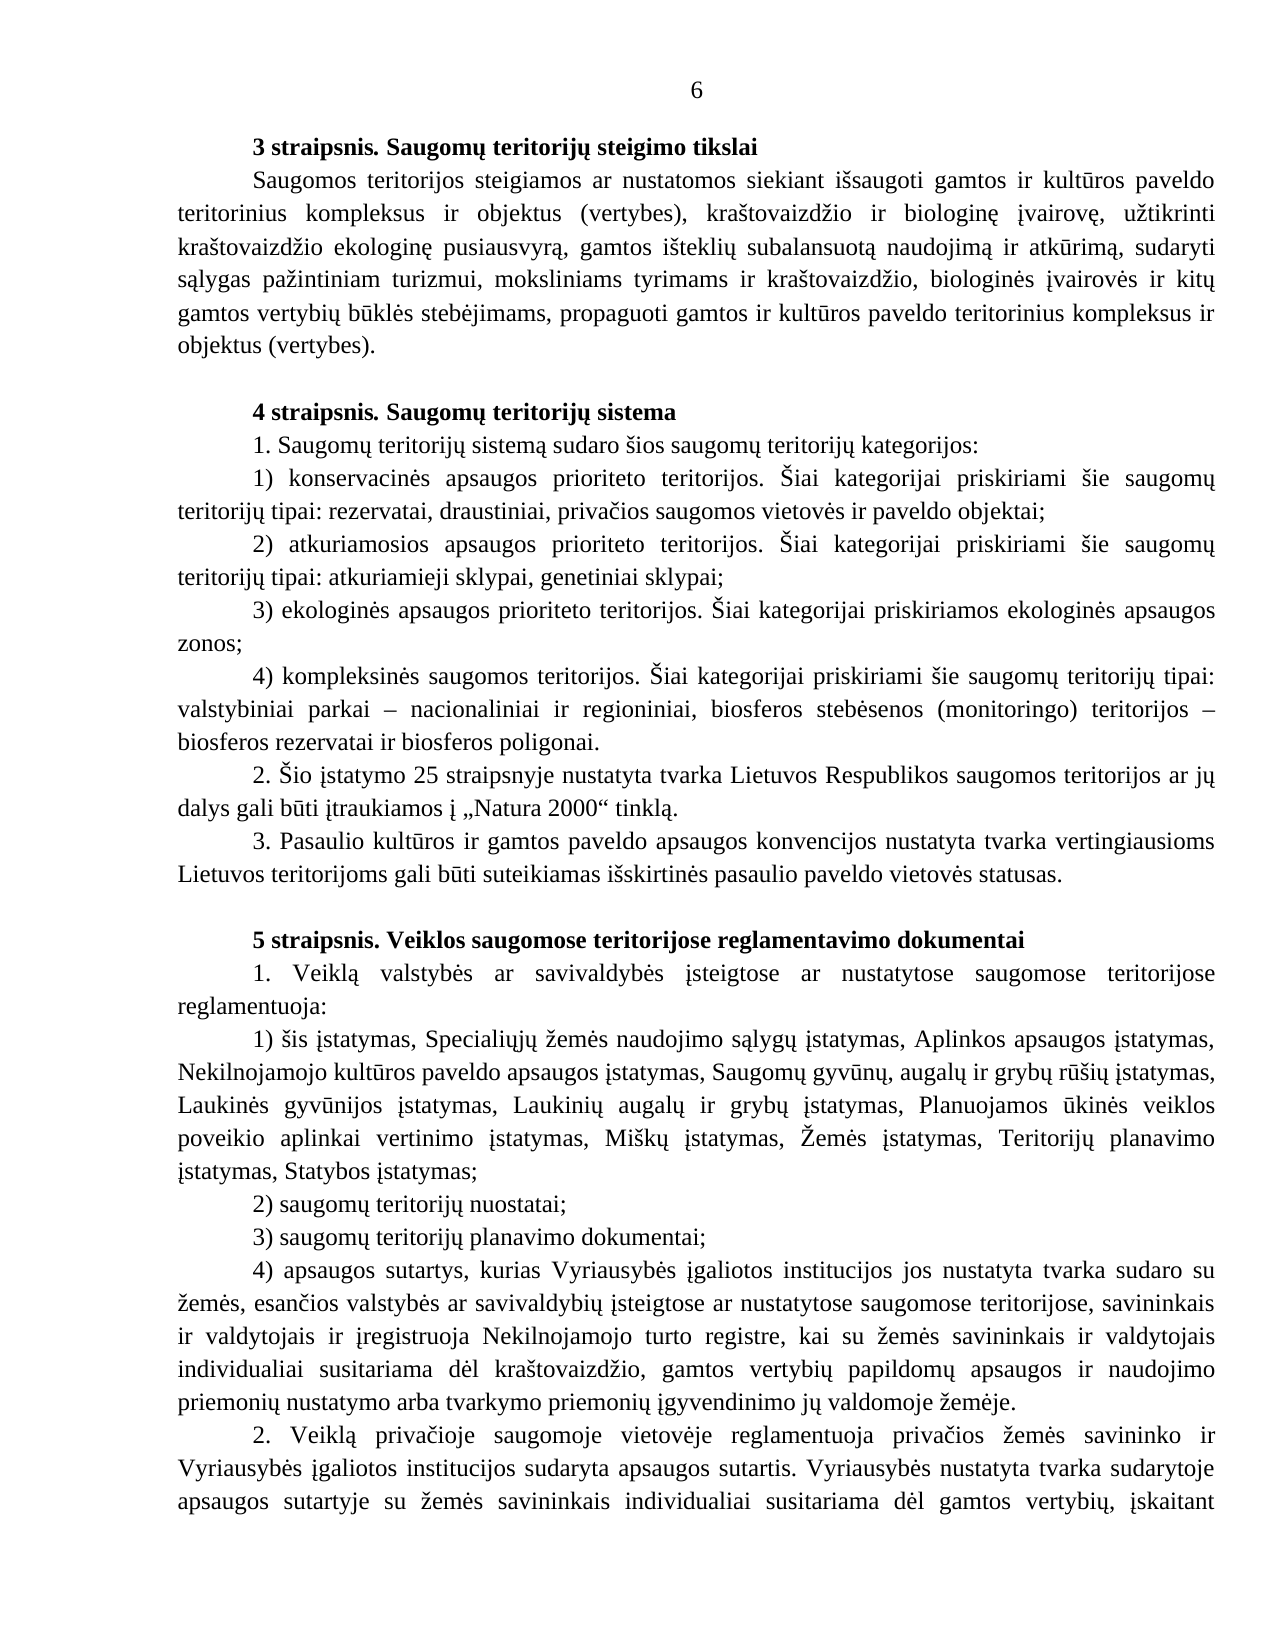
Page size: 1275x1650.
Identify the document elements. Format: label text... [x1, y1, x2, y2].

text 4) apsaugos sutartys, kurias Vyriausybės įgaliotos institucijos jos nustatyta tvarka sudaro su žemės, esančios valstybės ar savivaldybių įsteigtose ar nustatytose saugomose teritorijose, savininkais ir valdytojais ir įregistruoja Nekilnojamojo turto registre, kai su žemės savininkais ir valdytojais individualiai susitariama dėl kraštovaizdžio, gamtos vertybių papildomų apsaugos ir naudojimo priemonių nustatymo arba tvarkymo priemonių įgyvendinimo jų valdomoje žemėje. [177, 1255, 1216, 1416]
text 1. Veiklą valstybės ar savivaldybės įsteigtose ar nustatytose saugomose teritorijose reglamentuoja: [177, 958, 1216, 1020]
text 2) atkuriamosios apsaugos prioriteto teritorijos. Šiai kategorijai priskiriami šie saugomų teritorijų tipai: atkuriamieji sklypai, genetiniai sklypai; [177, 529, 1216, 591]
text 3 straipsnis. Saugomų teritorijų steigimo tikslai [177, 132, 1216, 161]
text 2) saugomų teritorijų nuostatai; [177, 1189, 1216, 1218]
text 1) konservacinės apsaugos prioriteto teritorijos. Šiai kategorijai priskiriami šie saugomų teritorijų tipai: rezervatai, draustiniai, privačios saugomos vietovės ir paveldo objektai; [177, 463, 1216, 524]
text 2. Veiklą privačioje saugomoje vietovėje reglamentuoja privačios žemės savininko ir Vyriausybės įgaliotos institucijos sudaryta apsaugos sutartis. Vyriausybės nustatyta tvarka sudarytoje apsaugos sutartyje su žemės savininkais individualiai susitariama dėl gamtos vertybių, įskaitant [177, 1420, 1216, 1515]
text 3) ekologinės apsaugos prioriteto teritorijos. Šiai kategorijai priskiriamos ekologinės apsaugos zonos; [177, 595, 1216, 657]
text 2. Šio įstatymo 25 straipsnyje nustatyta tvarka Lietuvos Respublikos saugomos teritorijos ar jų dalys gali būti įtraukiamos į „Natura 2000“ tinklą. [177, 760, 1216, 822]
text 1. Saugomų teritorijų sistemą sudaro šios saugomų teritorijų kategorijos: [177, 430, 1216, 458]
text 3. Pasaulio kultūros ir gamtos paveldo apsaugos konvencijos nustatyta tvarka vertingiausioms Lietuvos teritorijoms gali būti suteikiamas išskirtinės pasaulio paveldo vietovės statusas. [177, 826, 1216, 888]
text 5 straipsnis. Veiklos saugomose teritorijose reglamentavimo dokumentai [177, 925, 1216, 954]
text 4 straipsnis. Saugomų teritorijų sistema [177, 397, 1216, 425]
text 3) saugomų teritorijų planavimo dokumentai; [177, 1222, 1216, 1251]
text Saugomos teritorijos steigiamos ar nustatomos siekiant išsaugoti gamtos ir kultūros paveldo teritorinius kompleksus ir objektus (vertybes), kraštovaizdžio ir biologinę įvairovę, užtikrinti kraštovaizdžio ekologinę pusiausvyrą, gamtos išteklių subalansuotą naudojimą ir atkūrimą, sudaryti sąlygas pažintiniam turizmui, moksliniams tyrimams ir kraštovaizdžio, biologinės įvairovės ir kitų gamtos vertybių būklės stebėjimams, propaguoti gamtos ir kultūros paveldo teritorinius kompleksus ir objektus (vertybes). [177, 166, 1216, 359]
text 1) šis įstatymas, Specialiųjų žemės naudojimo sąlygų įstatymas, Aplinkos apsaugos įstatymas, Nekilnojamojo kultūros paveldo apsaugos įstatymas, Saugomų gyvūnų, augalų ir grybų rūšių įstatymas, Laukinės gyvūnijos įstatymas, Laukinių augalų ir grybų įstatymas, Planuojamos ūkinės veiklos poveikio aplinkai vertinimo įstatymas, Miškų įstatymas, Žemės įstatymas, Teritorijų planavimo įstatymas, Statybos įstatymas; [177, 1024, 1216, 1185]
text 4) kompleksinės saugomos teritorijos. Šiai kategorijai priskiriami šie saugomų teritorijų tipai: valstybiniai parkai – nacionaliniai ir regioniniai, biosferos stebėsenos (monitoringo) teritorijos – biosferos rezervatai ir biosferos poligonai. [177, 661, 1216, 756]
